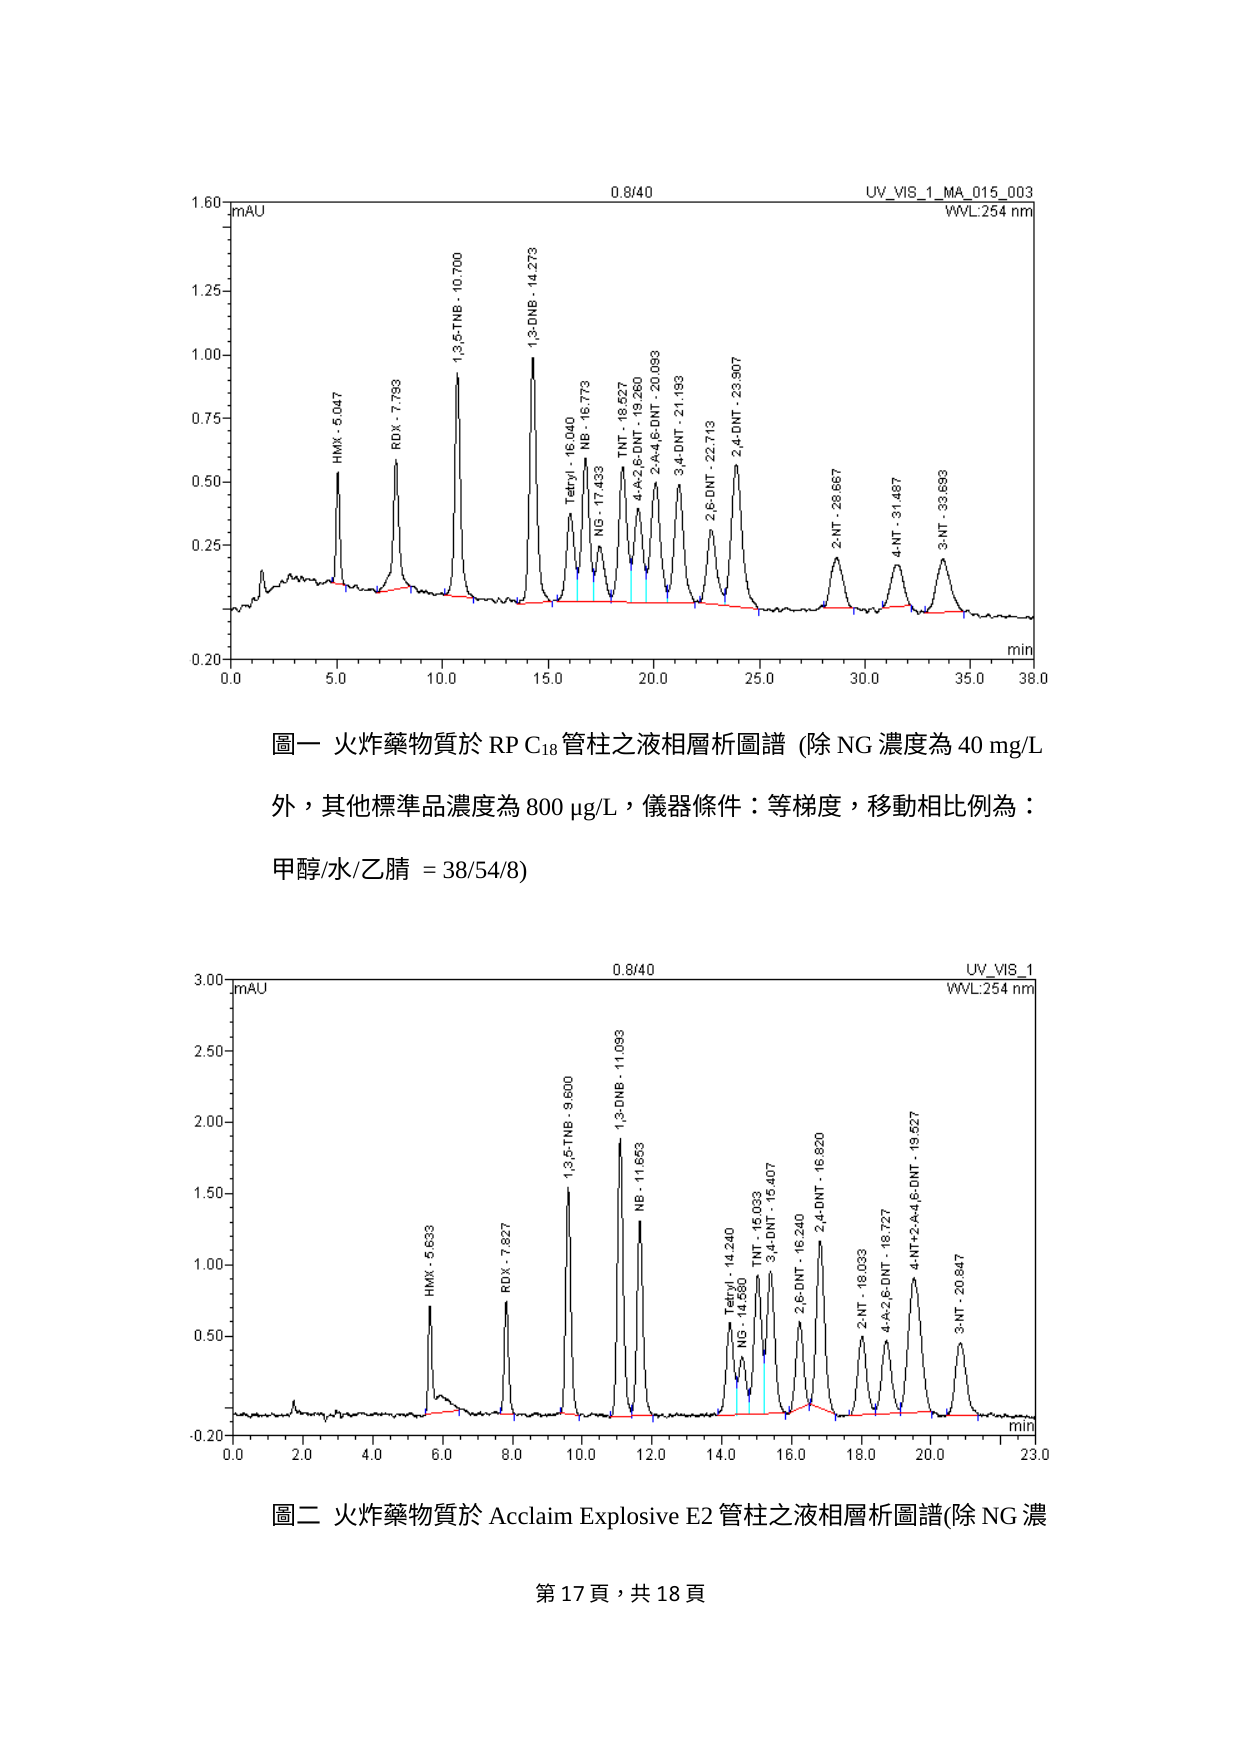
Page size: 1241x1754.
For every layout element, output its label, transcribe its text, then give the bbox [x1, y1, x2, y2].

text 圖一 火炸藥物質於RP C18管柱之液相層析圖譜 (除NG濃度為40 mg/L [271, 701, 1092, 763]
text 圖二 火炸藥物質於Acclaim Explosive E2管柱之液相層析圖譜(除NG濃 [271, 1472, 1092, 1534]
text 外，其他標準品濃度為800 μg/L，儀器條件：等梯度，移動相比例為： [271, 763, 1092, 826]
text 甲醇/水/乙腈 = 38/54/8) [271, 826, 1092, 888]
